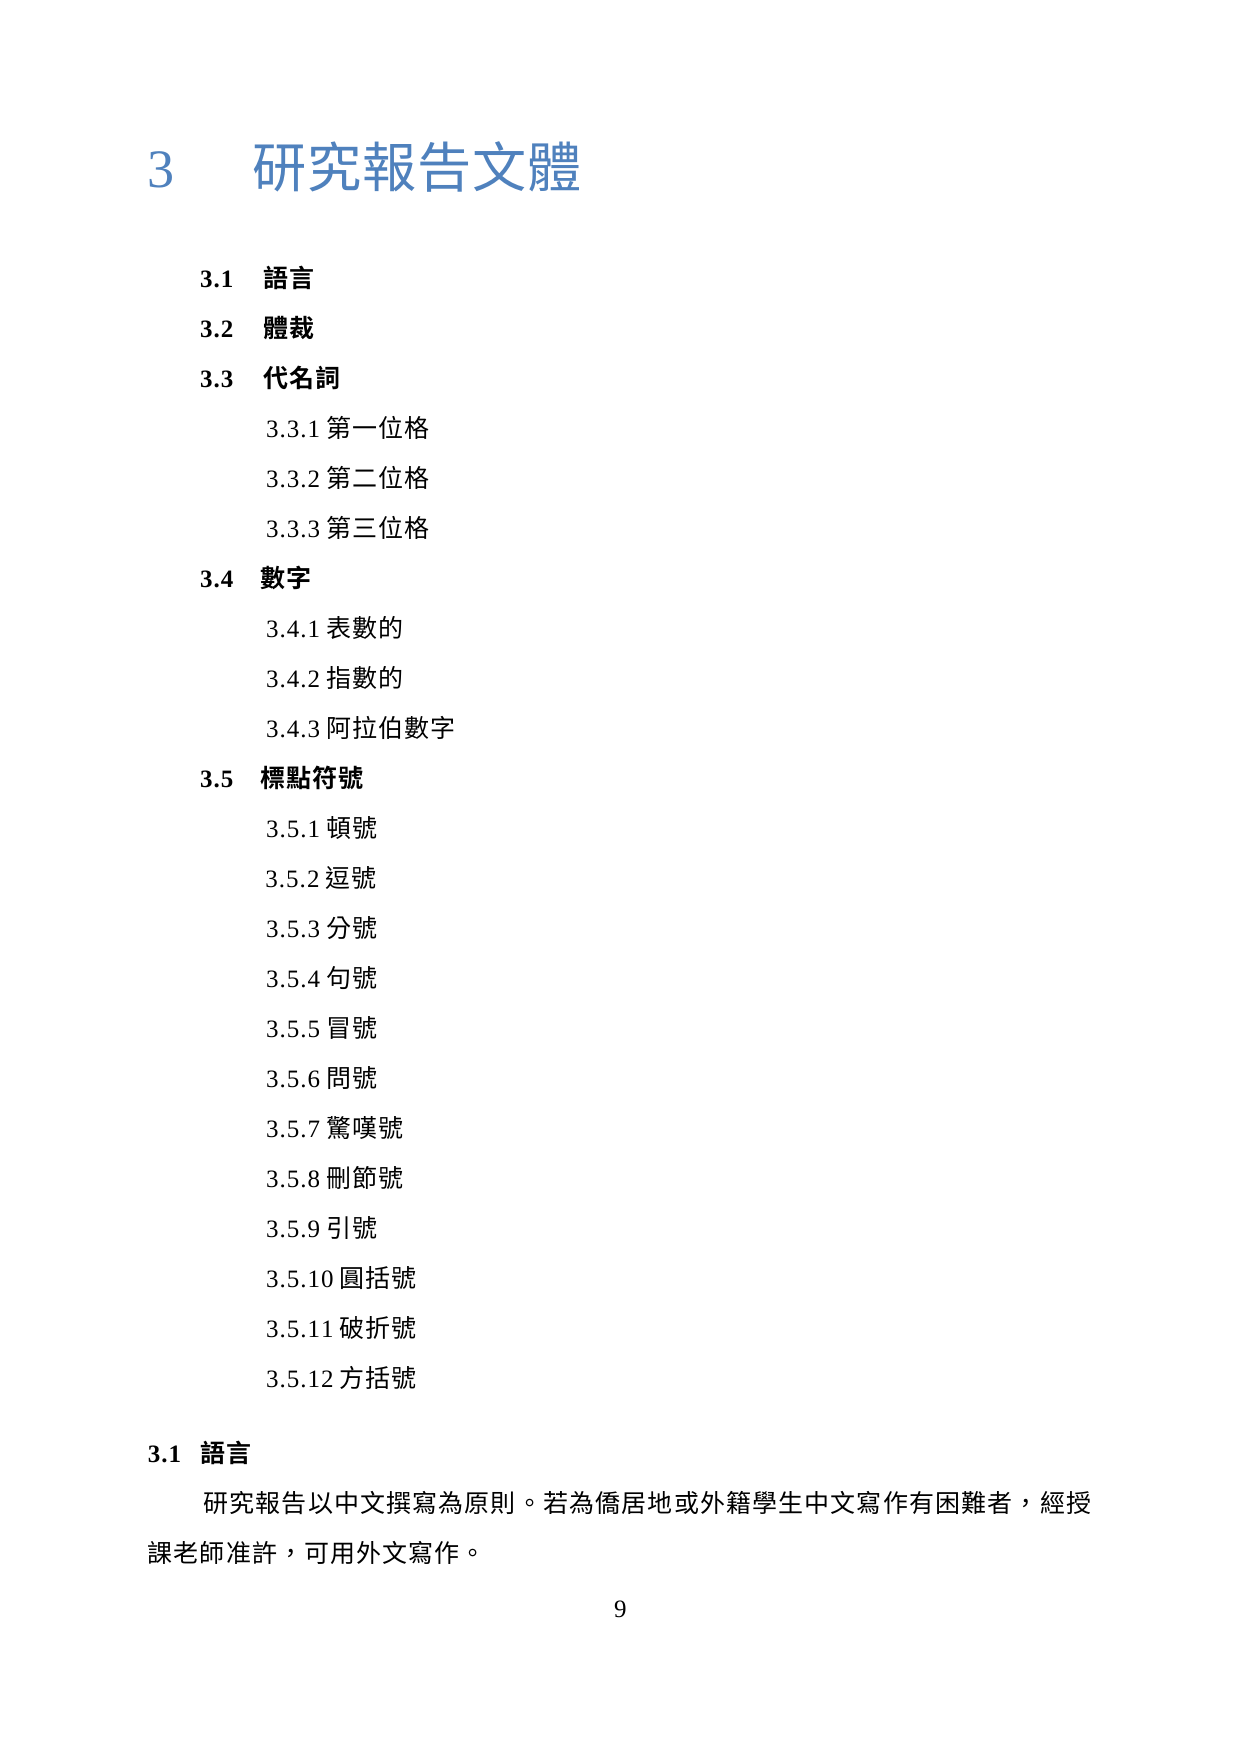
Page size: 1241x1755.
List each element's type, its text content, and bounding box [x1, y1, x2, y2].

text 3.5.6問號 [266, 1048, 1093, 1098]
text 3.5.1頓號 [266, 798, 1093, 848]
text 3 研究報告文體 [148, 148, 1093, 198]
text 研究報告以中文撰寫為原則。若為僑居地或外籍學生中文寫作有困難者，經授課老師准許，可用外文寫作。 [148, 1473, 1093, 1573]
text 3.5.3分號 [266, 898, 1093, 948]
subtitle 3.3 代名詞 [148, 348, 1093, 398]
text 3.3.1第一位格 [266, 398, 1093, 448]
text 3.4.2指數的 [266, 648, 1093, 698]
text 3.5.8刪節號 [266, 1148, 1093, 1198]
text 3.5.2逗號 [265, 848, 1093, 898]
text 3.5.11破折號 [266, 1298, 1093, 1348]
text 3.5.5冒號 [266, 998, 1093, 1048]
subtitle 3.2 體裁 [148, 298, 1093, 348]
text 3.4.1表數的 [266, 598, 1093, 648]
text 3.5.7驚嘆號 [266, 1098, 1093, 1148]
subtitle 3.5 標點符號 [148, 748, 1093, 798]
subtitle 3.4 數字 [148, 548, 1093, 598]
text 3.5.9引號 [266, 1198, 1093, 1248]
text 3.5.12方括號 [266, 1348, 1093, 1398]
subtitle 3.1 語言 [148, 1423, 1093, 1473]
text 3.5.10圓括號 [266, 1248, 1093, 1298]
text 3.3.3第三位格 [266, 498, 1093, 548]
text 3.5.4句號 [266, 948, 1093, 998]
subtitle 3.1 語言 [148, 248, 1093, 298]
text 3.4.3阿拉伯數字 [266, 698, 1093, 748]
text 3.3.2第二位格 [266, 448, 1093, 498]
